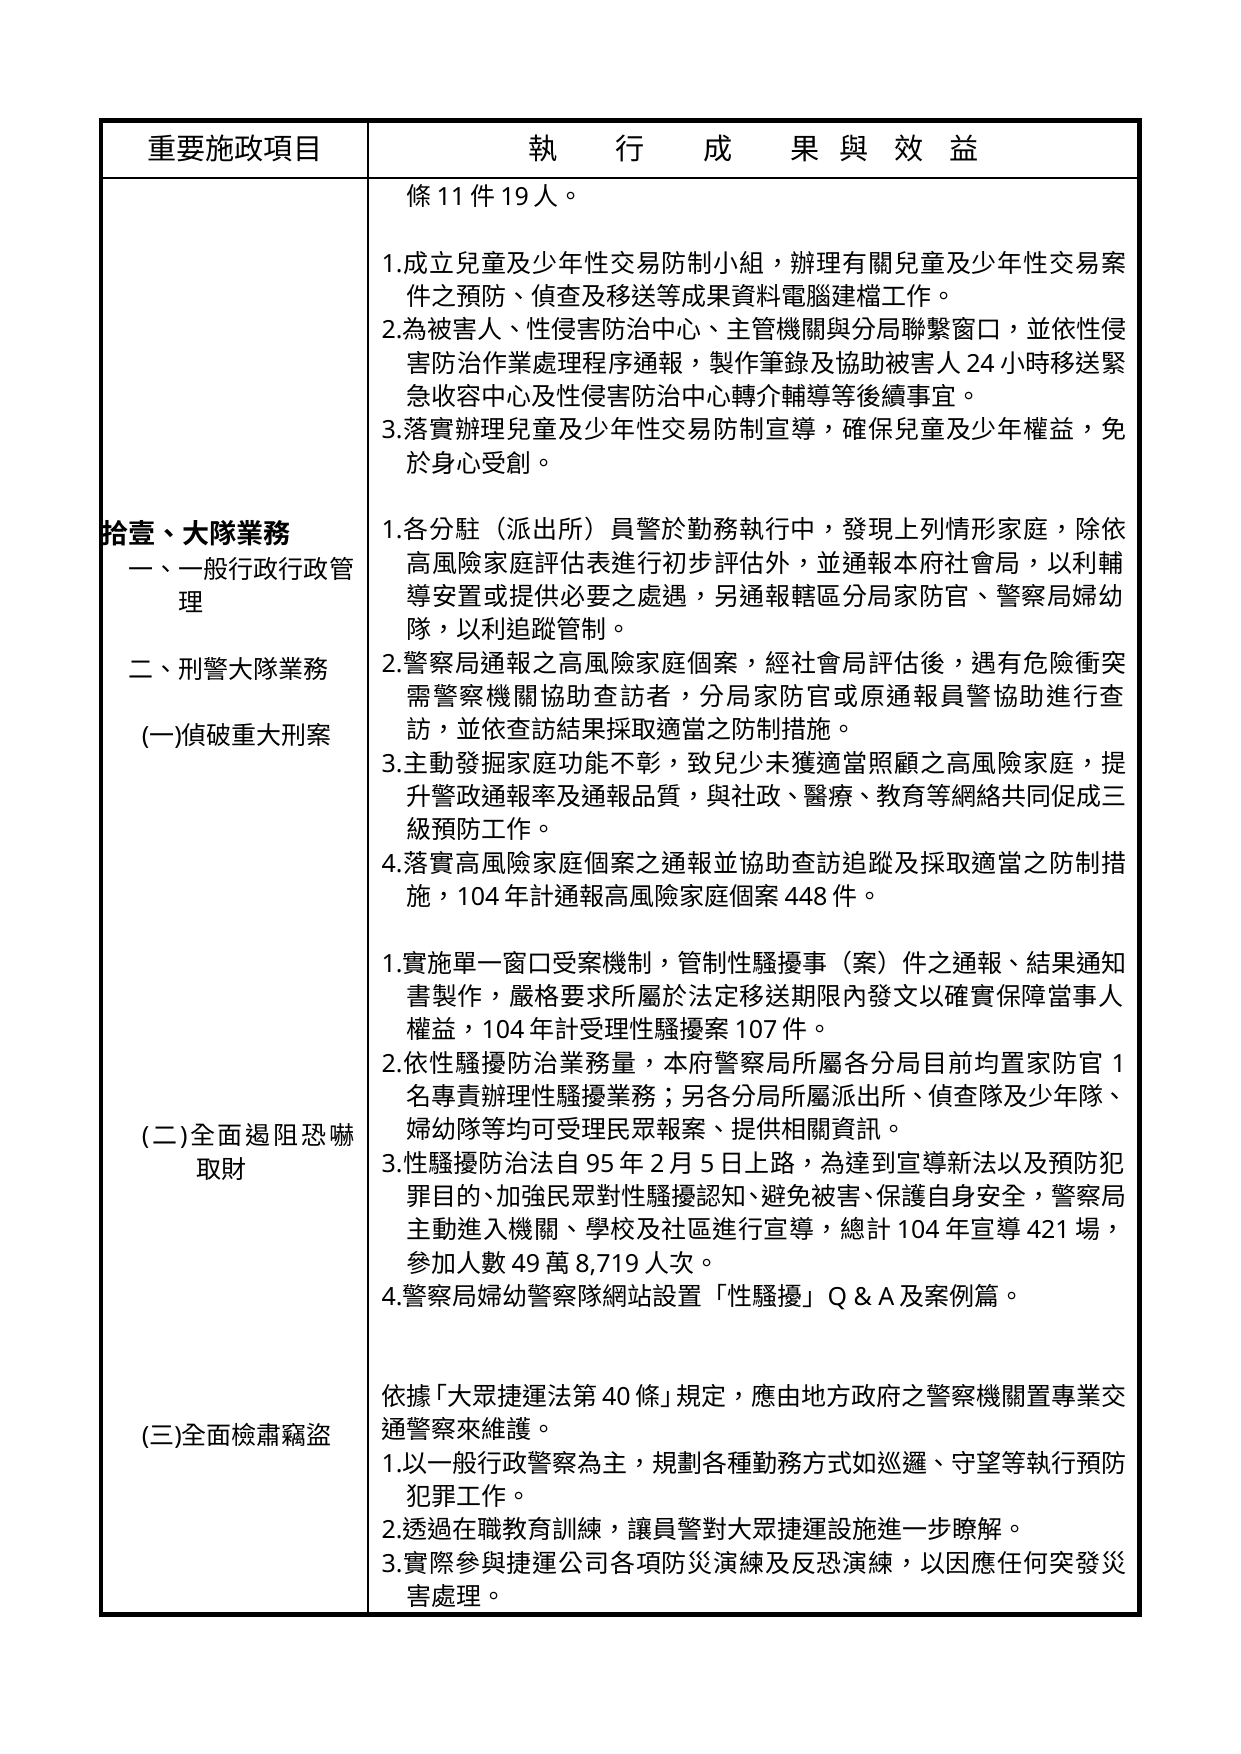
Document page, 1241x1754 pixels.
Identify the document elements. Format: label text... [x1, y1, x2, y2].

table_header 重要施政項目 [103, 123, 367, 177]
table_cell 壹、自治行政 一、行政管理 (一)公文查詢 (二)重要案件列管 二、業務行政 (一)秘書業務 (二)法制業務 (三)人事管理 (四)會計業務 (五)統計業務 (六)政風業務 三、公關業務 (一)警政新聞發佈 (二)公共關係之加強 四、資訊業務 (一)軟體發展與維護 (二)增設網路與硬體 (三)資訊教育與訓練 (四)充實網路設備及電子郵件系統授權 貳、行政業務 一、業務管理 二、行政警察業務 (一)成立「社區輔助警察」 (二)加強組合警力運作 (三)取締色情 (四)強力取締違法、違規行業 (五)無照電玩及電玩賭博之取締 (六)觀光騎警隊 (七)鐵馬騎警隊（暢通自行車專用道） (八)取締違規攤販整頓市容 (九)擴大運用志工 三、外事警察業務 (一)加強外籍機構安全維護 (二)對蒞高訪問外賓之安全維護 (三)防範並機先處理發生之涉外案件 (四)僑防案件處理 (五)嚴格核發警察紀錄證明書 (六)加強查緝人口販運仲介及集團專案執行計畫 (七)外來人口在台非法工作專案 (八)持續推動外語人才培訓 (九)預防外來人口犯罪 (十)岸置處所及暫置碼頭區維安工作 參、保安業務 一、保安警察業務 (一)戰時警察工作準備 (二)協助軍事動員召集 (三)春安工作 (四)嚴密自衛槍枝管理 (五)嚴正執法 (六)遊民清查、收容與輔導 (七)義警編組整訓 (八)山地警備治安 二、犯罪預防業務 (一)輔導建立民間守望相助巡守組織建立社區安全維護體系 (二)監視系統各項建置案 (三)推動行政院六星計畫- 社區治安工作 (四)預防犯罪宣導 肆、保防業務 一、保防工作 (一)實施全民保防教育與宣導 (二)實施社會保防安全防護 (三)民營事業機構保防工作暨觀光、電信保防推行 二、偵防工作 (一)大陸港澳地區人士來台情蒐及清查 三、社調工作 (一)民情反映 (二)社會治安情資蒐報 四、觀保工作 伍、督察業務 一、勤務督導 (一)勤（業）務督導 (二)機動督導 (三)分級分區督導 (四)狀況處理 (五)特種警衛勤務 (六)風紀督導 (七)維護優良風紀 (八)實施法紀教育 (九)探訪查察 (十)員警表揚 (十一)員工慰問 (十二)改善服務態度 二、常年訓練 (一)各項進修教育訓練 (二)個人訓練－學科部分 (三)個人訓練－術科部分 (四)心理諮商輔導 (五)特勤訓練 三、勤務指揮 (一)勤務指揮管制 (二)「110」為民服務 陸、防治業務 一、持續推動社區警政 (一)落實勤務執行行以強化勤區經營 (二)加強減刑出獄人口訪查工作 二、強化戶口訪查及口卡資料管理 (一)實施家戶訪查工作 (二)口卡資料整理 (三)協尋失蹤及身分不明人口 三、民防組訓防護 (一)健全民防團隊組織 (二)民防訓練 (三)運用民防協勤 柒、民管業務 一、災害防護 (一)災害防救 (二)充實防空與民防裝備 (三)緊急資通訊運用 二、防情偵察 (一)防情措施 (二)防情設施 捌、刑事鑑識業務 一、鑑識工作 (一)支援勘察採驗工作 (二)鑑識人員教育訓練 (三)實施器材管理與證物管制作業 (四)辦理耗材採購 玖、分局業務 一、一般行政行政管理 二、各組業務 (一)行政組業務 (二)督察組業務 (三)防治組業務 (四)保防組業務 (五)民防組業務 (六)交通組業務 (七)秘書室業務 (八)勤務指揮管制 (九)偵查隊業務 (十)基層分駐（派）出所勤務 拾、警察業務 一、少年警察業務 (一)落實少年犯罪防制工作 二、婦幼警察業務 (一)家庭暴力防治與處理 (二)性侵害犯罪防治與處置 (三)預防犯罪暨婦幼安全宣導 (四)執行護童專案 (五)常態性勤務 (六)兒童及少年性交易防制與處置 (七)兒童保護 (八)高風險家庭防治 (九)性騷擾防制 三、捷運警察業務 (一)執行維護大眾捷運系統內秩序、旅客安全工作，捷運行車事故與意外事件處理 (二)為民服務 (三)刑事案件處理 (四)違反社會秩序維護法案件處理 (五)民眾違反大眾捷運法之處理 (六)違規攤販、車輛之取締。 四、通信隊業務 (一)有線通信 (二)無線通信 拾壹、大隊業務 一、一般行政行政管理 二、刑警大隊業務 (一)偵破重大刑案 (二)全面遏阻恐嚇取財 (三)全面檢肅竊盜 (四)檢肅非法槍械 (五)不良幫派及治平對象 (六)檢肅煙毒 (七)重大刑案防制、分析及規劃偵防作為 (八)查捕重要逃犯 (九)簡化報案程序 (十)取締電腦網路犯罪 (十一)召開治安會議 (十二)查緝詐欺案件 (十三)自行車標碼 (十四)查緝坊間非法監聽業者 (十五)成立緝毒專責隊偵六隊 三、保安大隊勤務 (一) 預防及防制犯罪 (二)為民服務 (三)勤務督導 四、交通大隊業務 (一)交通勤務嚴正交通執法促進交通安全 (二)增設發展交通執法科技 (三)交通事故處理電腦系統 (四)傳播政令 拾貳、警用裝備與廳舍興建 一、充實警用車輛裝備 二、廳舍興建、維修 (一)三民第二分局鼎山所用地經費 (二)前鎮分局一心路派出所用地經費 (三)左營分局辦公大樓興建工程 (四)六龜分局辦公大樓新建工程 (五) 消防器材汰換 (六)民防管制中心修繕工程 (七)局本部辦公廳舍修建工程： [103, 179, 367, 1612]
table_header 執 行 成 果 與 效 益 [369, 123, 1137, 177]
table_cell 條11件19人。 1.成立兒童及少年性交易防制小組，辦理有關兒童及少年性交易案件之預防、偵查及移送等成果資料電腦建檔工作。 2.為被害人、性侵害防治中心、主管機關與分局聯繫窗口，並依性侵害防治作業處理程序通報，製作筆錄及協助被害人24小時移送緊急收容中心及性侵害防治中心轉介輔導等後續事宜。 3.落實辦理兒童及少年性交易防制宣導，確保兒童及少年權益，免於身心受創。 1.各分駐（派出所）員警於勤務執行中，發現上列情形家庭，除依高風險家庭評估表進行初步評估外，並通報本府社會局，以利輔導安置或提供必要之處遇，另通報轄區分局家防官、警察局婦幼隊，以利追蹤管制。 2.警察局通報之高風險家庭個案，經社會局評估後，遇有危險衝突需警察機關協助查訪者，分局家防官或原通報員警協助進行查訪，並依查訪結果採取適當之防制措施。 3.主動發掘家庭功能不彰，致兒少未獲適當照顧之高風險家庭，提升警政通報率及通報品質，與社政、醫療、教育等網絡共同促成三級預防工作。 4.落實高風險家庭個案之通報並協助查訪追蹤及採取適當之防制措施，104年計通報高風險家庭個案448件。 1.實施單一窗口受案機制，管制性騷擾事（案）件之通報、結果通知書製作，嚴格要求所屬於法定移送期限內發文以確實保障當事人權益，104年計受理性騷擾案107件。 2.依性騷擾防治業務量，本府警察局所屬各分局目前均置家防官1名專責辦理性騷擾業務；另各分局所屬派出所、偵查隊及少年隊、婦幼隊等均可受理民眾報案、提供相關資訊。 3.性騷擾防治法自95年2月5日上路，為達到宣導新法以及預防犯罪目的、加強民眾對性騷擾認知、避免被害、保護自身安全，警察局主動進入機關、學校及社區進行宣導，總計104年宣導421場，參加人數49萬8,719人次。 4.警察局婦幼警察隊網站設置「性騷擾」Q & A及案例篇。 依據「大眾捷運法第40條」規定，應由地方政府之警察機關置專業交通警察來維護。 1.以一般行政警察為主，規劃各種勤務方式如巡邏、守望等執行預防犯罪工作。 2.透過在職教育訓練，讓員警對大眾捷運設施進一步瞭解。 3.實際參與捷運公司各項防災演練及反恐演練，以因應任何突發災害處理。 [369, 179, 1137, 1612]
